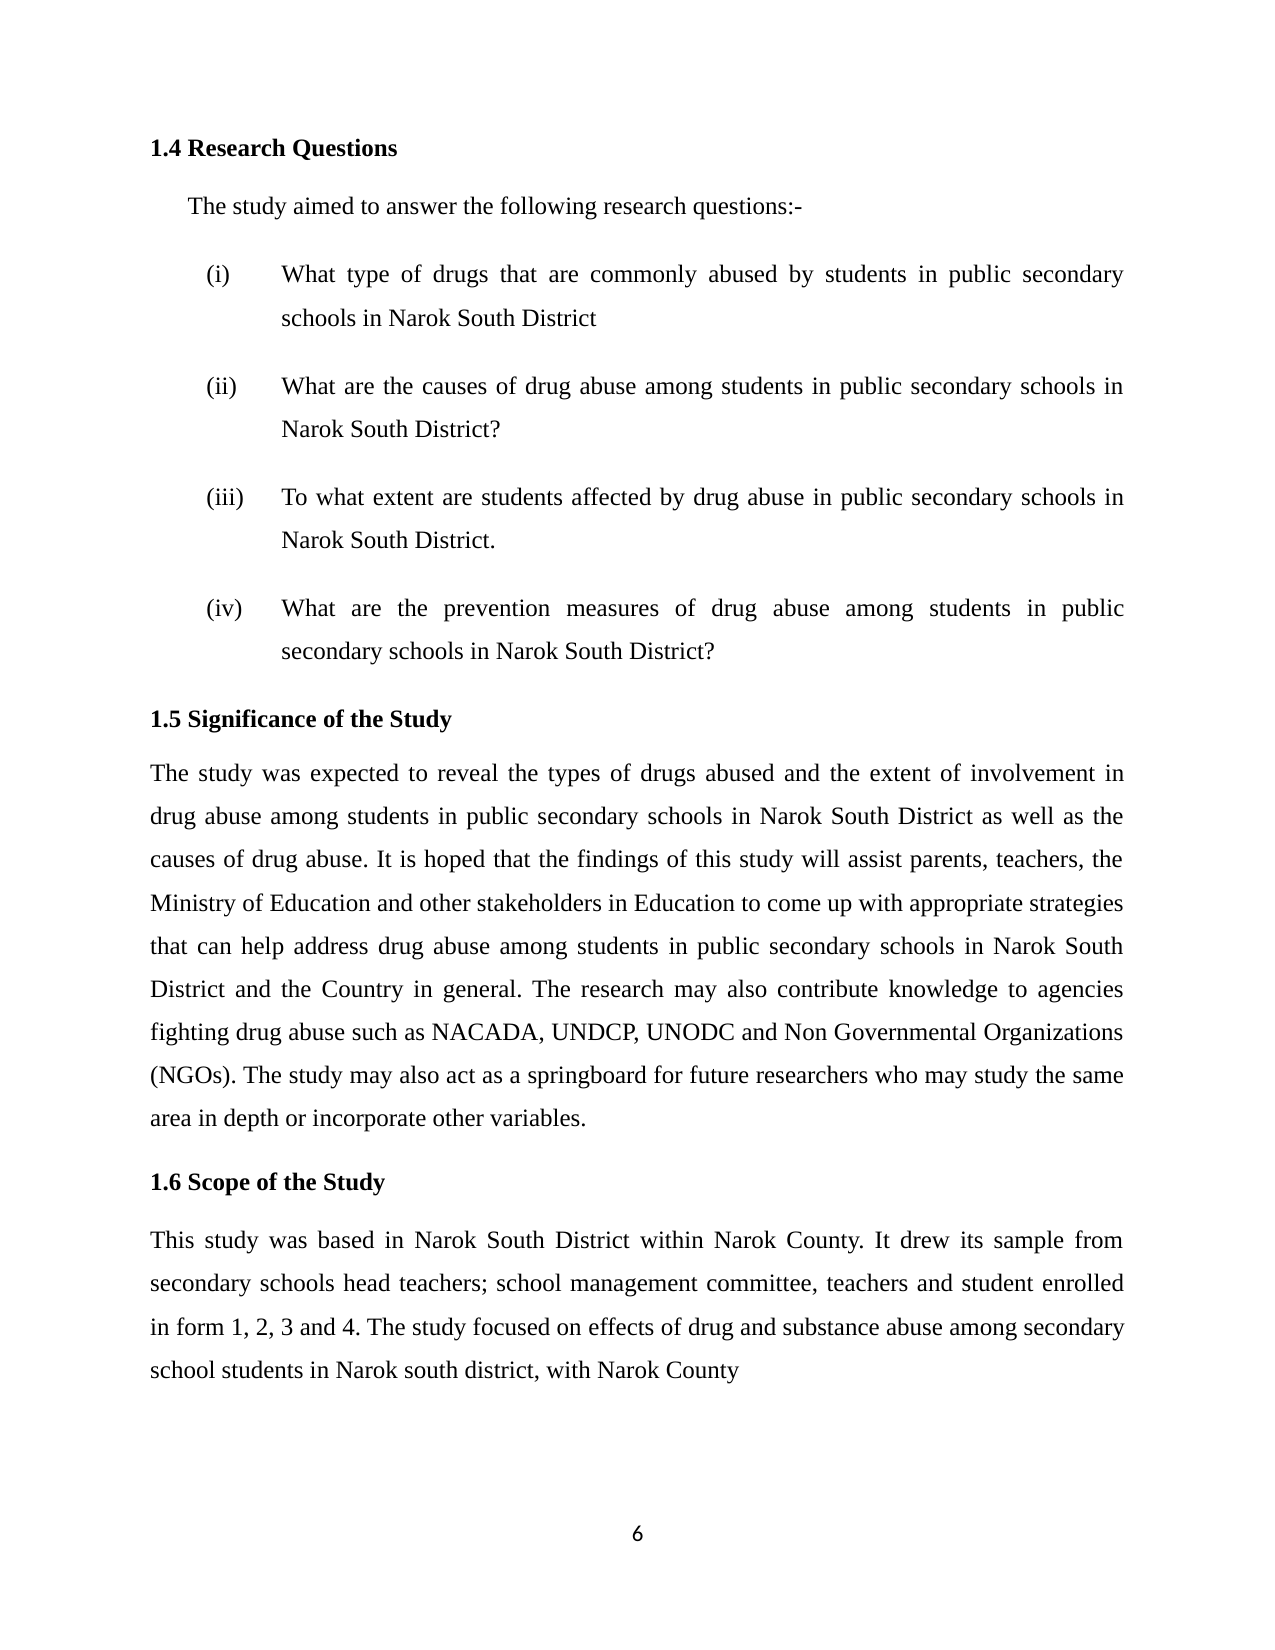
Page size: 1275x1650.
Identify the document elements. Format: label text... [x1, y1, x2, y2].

text This study was based in Narok South District within Narok County. It drew its sample from secondary schools head teachers; school management committee, teachers and student enrolled in form 1, 2, 3 and 4. The study focused on effects of drug and substance abuse among secondary school students in Narok south district, with Narok County [150, 1225, 1125, 1383]
subtitle 1.6 Scope of the Study [150, 1167, 1125, 1196]
list To what extent are students affected by drug abuse in public secondary schools in Narok South District. [206, 482, 1125, 554]
text The study aimed to answer the following research questions:- [187, 191, 1125, 220]
list What type of drugs that are commonly abused by students in public secondary schools in Narok South District [206, 259, 1125, 331]
subtitle 1.4 Research Questions [150, 133, 1125, 162]
subtitle The study was expected to reveal the types of drugs abused and the extent of involvement in drug abuse among students in public secondary schools in Narok South District as well as the causes of drug abuse. It is hoped that the findings of this study will assist parents, teachers, the Ministry of Education and other stakeholders in Education to come up with appropriate strategies that can help address drug abuse among students in public secondary schools in Narok South District and the Country in general. The research may also contribute knowledge to agencies fighting drug abuse such as NACADA, UNDCP, UNODC and Non Governmental Organizations (NGOs). The study may also act as a springboard for future researchers who may study the same area in depth or incorporate other variables. [150, 758, 1125, 1132]
list What are the prevention measures of drug abuse among students in public secondary schools in Narok South District? [206, 593, 1125, 665]
list What are the causes of drug abuse among students in public secondary schools in Narok South District? [206, 371, 1125, 443]
subtitle 1.5 Significance of the Study [150, 704, 1125, 733]
